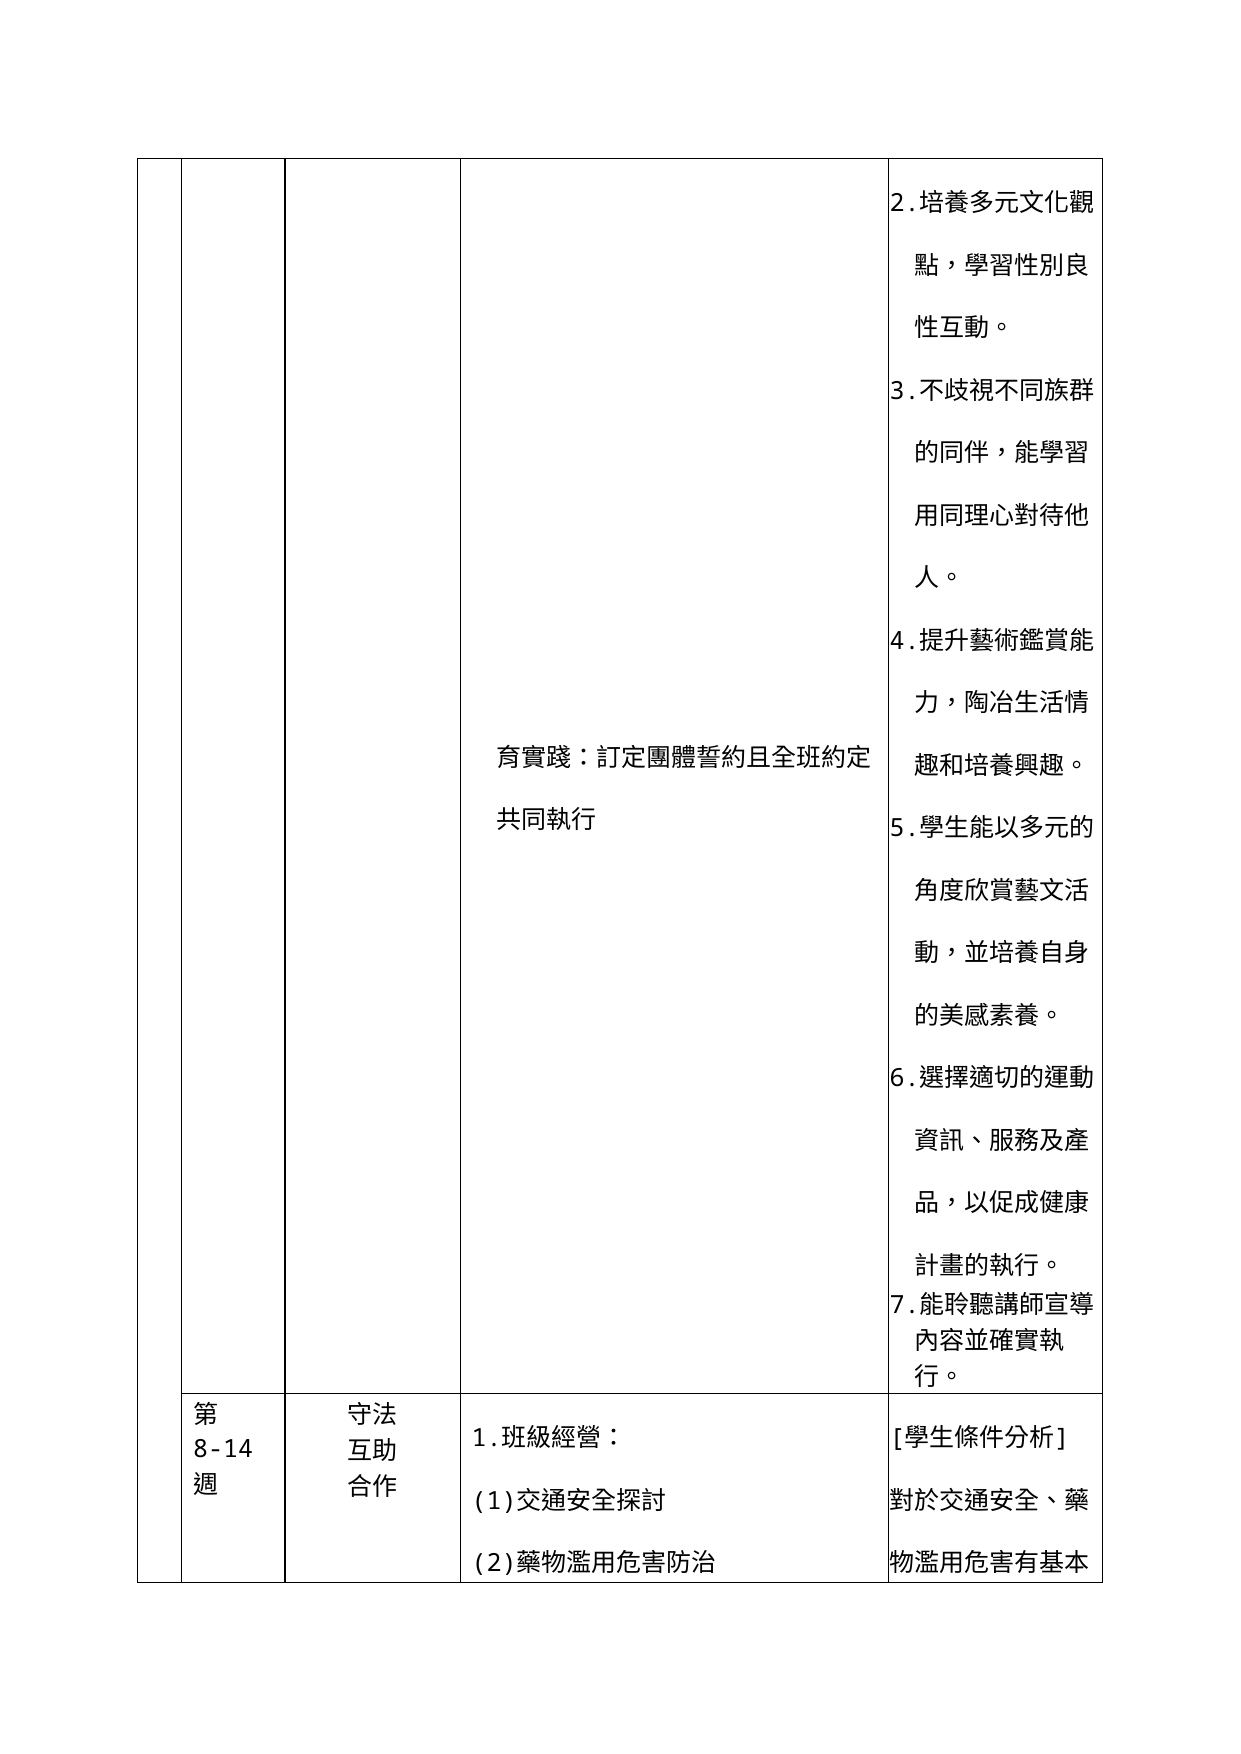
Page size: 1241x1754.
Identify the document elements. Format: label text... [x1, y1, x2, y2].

table_cell 1.班級經營： (1)交通安全探討 (2)藥物濫用危害防治 [461, 1394, 888, 1582]
table_cell [182, 159, 284, 1393]
table_cell 第 8-14 週 [182, 1394, 284, 1582]
table_cell 2.培養多元文化觀點，學習性別良性互動。 3.不歧視不同族群的同伴，能學習用同理心對待他人。 4.提升藝術鑑賞能力，陶冶生活情趣和培養興趣。 5.學生能以多元的角度欣賞藝文活動，並培養自身的美感素養。 6.選擇適切的運動資訊、服務及產 品，以促成健康計畫的執行。 7.能聆聽講師宣導內容並確實執行。 [889, 159, 1102, 1393]
table_cell 守法 互助 合作 [286, 1394, 460, 1582]
table_cell [286, 159, 460, 1393]
table_cell 育實踐：訂定團體誓約且全班約定共同執行 [461, 159, 888, 1393]
table_cell [138, 159, 181, 1582]
table_cell [學生條件分析] 對於交通安全、藥 物濫用危害有基本 [889, 1394, 1102, 1582]
